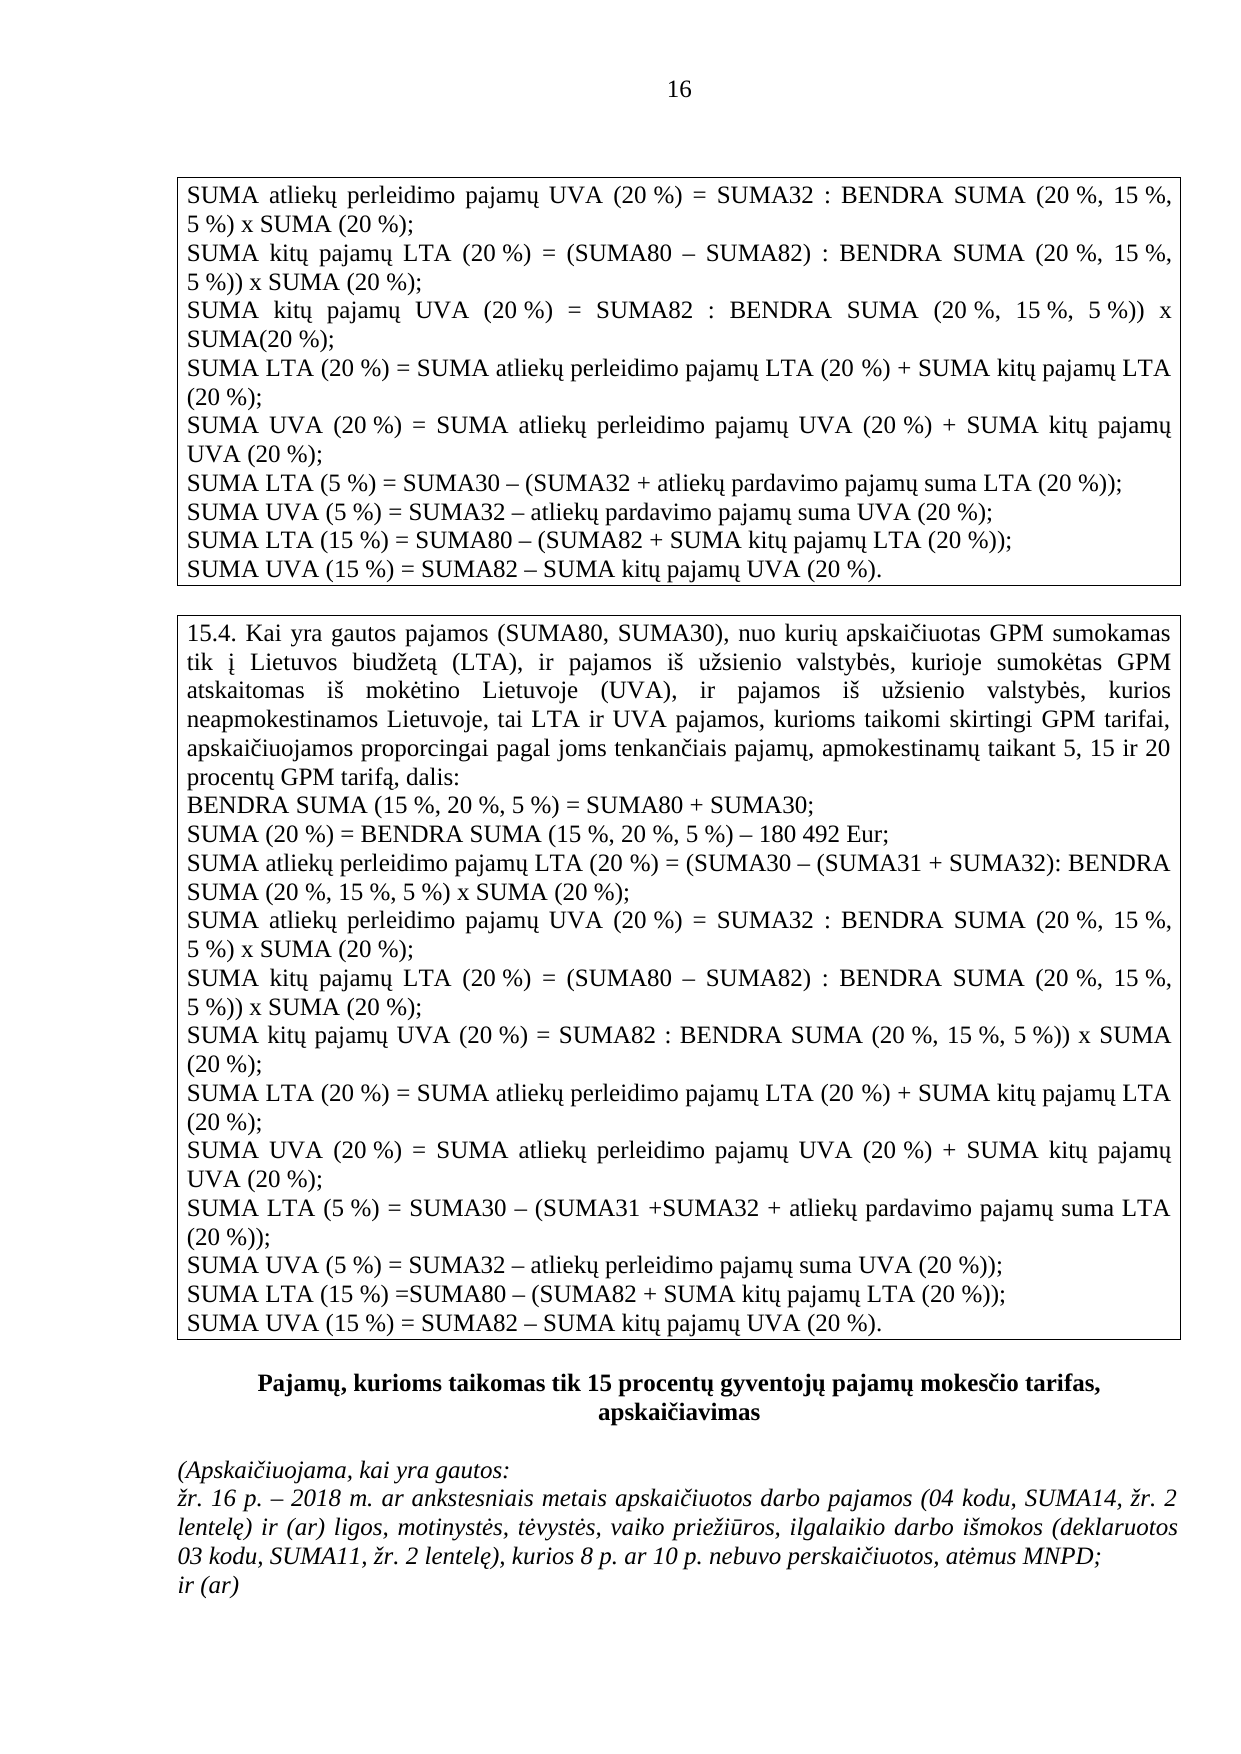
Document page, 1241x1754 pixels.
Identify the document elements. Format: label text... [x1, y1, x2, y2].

text SUMA LTA (15 %) = SUMA80 – (SUMA82 + SUMA kitų pajamų LTA (20 %)); [178, 522, 1180, 551]
text SUMA UVA (15 %) = SUMA82 – SUMA kitų pajamų UVA (20 %). [178, 551, 1180, 585]
text SUMA UVA (5 %) = SUMA32 – atliekų perleidimo pajamų suma UVA (20 %)); [178, 1247, 1180, 1276]
text SUMA kitų pajamų LTA (20 %) = (SUMA80 – SUMA82) : BENDRA SUMA (20 %, 15 %, 5 %)) x SUMA (20 %); [178, 960, 1180, 1017]
text SUMA LTA (5 %) = SUMA30 – (SUMA31 +SUMA32 + atliekų pardavimo pajamų suma LTA (20 %)); [178, 1190, 1180, 1247]
text SUMA kitų pajamų UVA (20 %) = SUMA82 : BENDRA SUMA (20 %, 15 %, 5 %)) x SUMA(20 %); [178, 292, 1180, 350]
text ir (ar) [177, 1570, 1181, 1598]
text SUMA UVA (5 %) = SUMA32 – atliekų pardavimo pajamų suma UVA (20 %); [178, 493, 1180, 522]
text SUMA LTA (5 %) = SUMA30 – (SUMA32 + atliekų pardavimo pajamų suma LTA (20 %)); [178, 465, 1180, 493]
text SUMA UVA (20 %) = SUMA atliekų perleidimo pajamų UVA (20 %) + SUMA kitų pajamų UVA (20 %); [178, 1132, 1180, 1190]
text SUMA LTA (20 %) = SUMA atliekų perleidimo pajamų LTA (20 %) + SUMA kitų pajamų LTA (20 %); [178, 350, 1180, 407]
text žr. 16 p. – 2018 m. ar ankstesniais metais apskaičiuotos darbo pajamos (04 kodu, SUMA14, žr. 2 lentelę) ir (ar) ligos, motinystės, tėvystės, vaiko priežiūros, ilgalaikio darbo išmokos (deklaruotos 03 kodu, SUMA11, žr. 2 lentelę), kurios 8 p. ar 10 p. nebuvo perskaičiuotos, atėmus MNPD; [177, 1483, 1181, 1570]
text SUMA atliekų perleidimo pajamų UVA (20 %) = SUMA32 : BENDRA SUMA (20 %, 15 %, 5 %) x SUMA (20 %); [178, 178, 1180, 235]
text SUMA kitų pajamų LTA (20 %) = (SUMA80 – SUMA82) : BENDRA SUMA (20 %, 15 %, 5 %)) x SUMA (20 %); [178, 235, 1180, 292]
text SUMA atliekų perleidimo pajamų UVA (20 %) = SUMA32 : BENDRA SUMA (20 %, 15 %, 5 %) x SUMA (20 %); [178, 902, 1180, 960]
text Pajamų, kurioms taikomas tik 15 procentų gyventojų pajamų mokesčio tarifas, apskaičiavimas [177, 1368, 1181, 1426]
text SUMA (20 %) = BENDRA SUMA (15 %, 20 %, 5 %) – 180 492 Eur; [178, 816, 1180, 845]
text 15.4. Kai yra gautos pajamos (SUMA80, SUMA30), nuo kurių apskaičiuotas GPM sumokamas tik į Lietuvos biudžetą (LTA), ir pajamos iš užsienio valstybės, kurioje sumokėtas GPM atskaitomas iš mokėtino Lietuvoje (UVA), ir pajamos iš užsienio valstybės, kurios neapmokestinamos Lietuvoje, tai LTA ir UVA pajamos, kurioms taikomi skirtingi GPM tarifai, apskaičiuojamos proporcingai pagal joms tenkančiais pajamų, apmokestinamų taikant 5, 15 ir 20 procentų GPM tarifą, dalis: [178, 616, 1180, 787]
text BENDRA SUMA (15 %, 20 %, 5 %) = SUMA80 + SUMA30; [178, 787, 1180, 816]
text SUMA LTA (20 %) = SUMA atliekų perleidimo pajamų LTA (20 %) + SUMA kitų pajamų LTA (20 %); [178, 1075, 1180, 1132]
text SUMA LTA (15 %) =SUMA80 – (SUMA82 + SUMA kitų pajamų LTA (20 %)); [178, 1276, 1180, 1305]
text (Apskaičiuojama, kai yra gautos: [177, 1455, 1181, 1483]
text SUMA UVA (20 %) = SUMA atliekų perleidimo pajamų UVA (20 %) + SUMA kitų pajamų UVA (20 %); [178, 407, 1180, 465]
text SUMA UVA (15 %) = SUMA82 – SUMA kitų pajamų UVA (20 %). [178, 1305, 1180, 1339]
text SUMA atliekų perleidimo pajamų LTA (20 %) = (SUMA30 – (SUMA31 + SUMA32): BENDRA SUMA (20 %, 15 %, 5 %) x SUMA (20 %); [178, 845, 1180, 902]
text SUMA kitų pajamų UVA (20 %) = SUMA82 : BENDRA SUMA (20 %, 15 %, 5 %)) x SUMA (20 %); [178, 1017, 1180, 1075]
